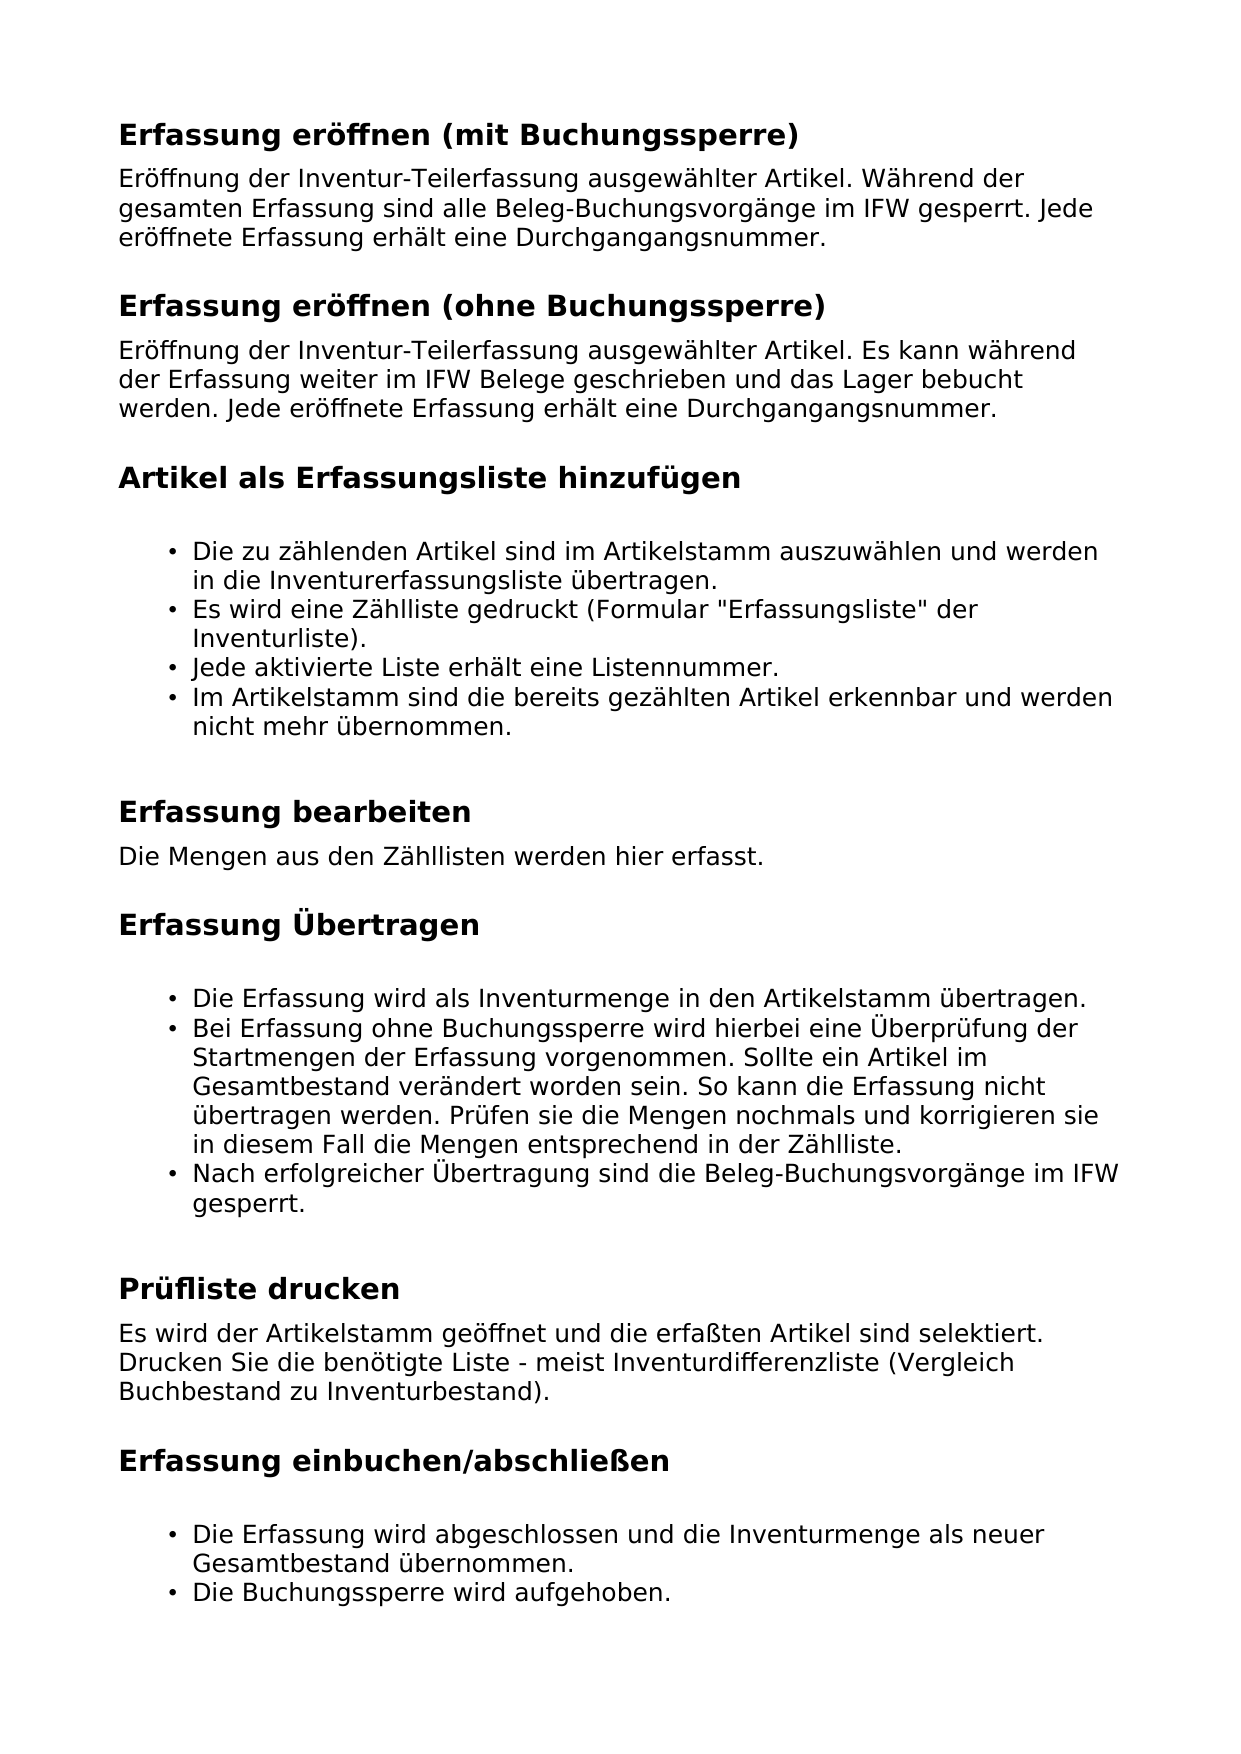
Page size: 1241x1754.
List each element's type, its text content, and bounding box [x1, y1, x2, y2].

list Die Erfassung wird als Inventurmenge in den Artikelstamm übertragen. [177, 985, 1122, 1014]
list Bei Erfassung ohne Buchungssperre wird hierbei eine Überprüfung der Startmengen der Erfassung vorgenommen. Sollte ein Artikel im Gesamtbestand verändert worden sein. So kann die Erfassung nicht übertragen werden. Prüfen sie die Mengen nochmals und korrigieren sie in diesem Fall die Mengen entsprechend in der Zählliste. [177, 1014, 1122, 1160]
subtitle Erfassung eröffnen (ohne Buchungssperre) [118, 289, 1122, 323]
subtitle Erfassung Übertragen [118, 909, 1122, 943]
subtitle Erfassung eröffnen (mit Buchungssperre) [118, 118, 1122, 152]
subtitle Artikel als Erfassungsliste hinzufügen [118, 461, 1122, 495]
list Jede aktivierte Liste erhält eine Listennummer. [177, 654, 1122, 683]
list Im Artikelstamm sind die bereits gezählten Artikel erkennbar und werden nicht mehr übernommen. [177, 683, 1122, 741]
text Eröffnung der Inventur-Teilerfassung ausgewählter Artikel. Es kann während der Erfassung weiter im IFW Belege geschrieben und das Lager bebucht werden. Jede eröffnete Erfassung erhält eine Durchgangangsnummer. [118, 336, 1122, 423]
text Die Mengen aus den Zähllisten werden hier erfasst. [118, 842, 1122, 871]
subtitle Erfassung einbuchen/abschließen [118, 1444, 1122, 1478]
text Es wird der Artikelstamm geöffnet und die erfaßten Artikel sind selektiert. Drucken Sie die benötigte Liste - meist Inventurdifferenzliste (Vergleich Buchbestand zu Inventurbestand). [118, 1319, 1122, 1406]
list Die Erfassung wird abgeschlossen und die Inventurmenge als neuer Gesamtbestand übernommen. [177, 1520, 1122, 1578]
subtitle Prüfliste drucken [118, 1272, 1122, 1306]
list Die Buchungssperre wird aufgehoben. [177, 1578, 1122, 1607]
list Es wird eine Zählliste gedruckt (Formular "Erfassungsliste" der Inventurliste). [177, 595, 1122, 654]
list Die zu zählenden Artikel sind im Artikelstamm auszuwählen und werden in die Inventurerfassungsliste übertragen. [177, 537, 1122, 595]
list Nach erfolgreicher Übertragung sind die Beleg-Buchungsvorgänge im IFW gesperrt. [177, 1160, 1122, 1218]
subtitle Erfassung bearbeiten [118, 796, 1122, 829]
text Eröffnung der Inventur-Teilerfassung ausgewählter Artikel. Während der gesamten Erfassung sind alle Beleg-Buchungsvorgänge im IFW gesperrt. Jede eröffnete Erfassung erhält eine Durchgangangsnummer. [118, 164, 1122, 252]
